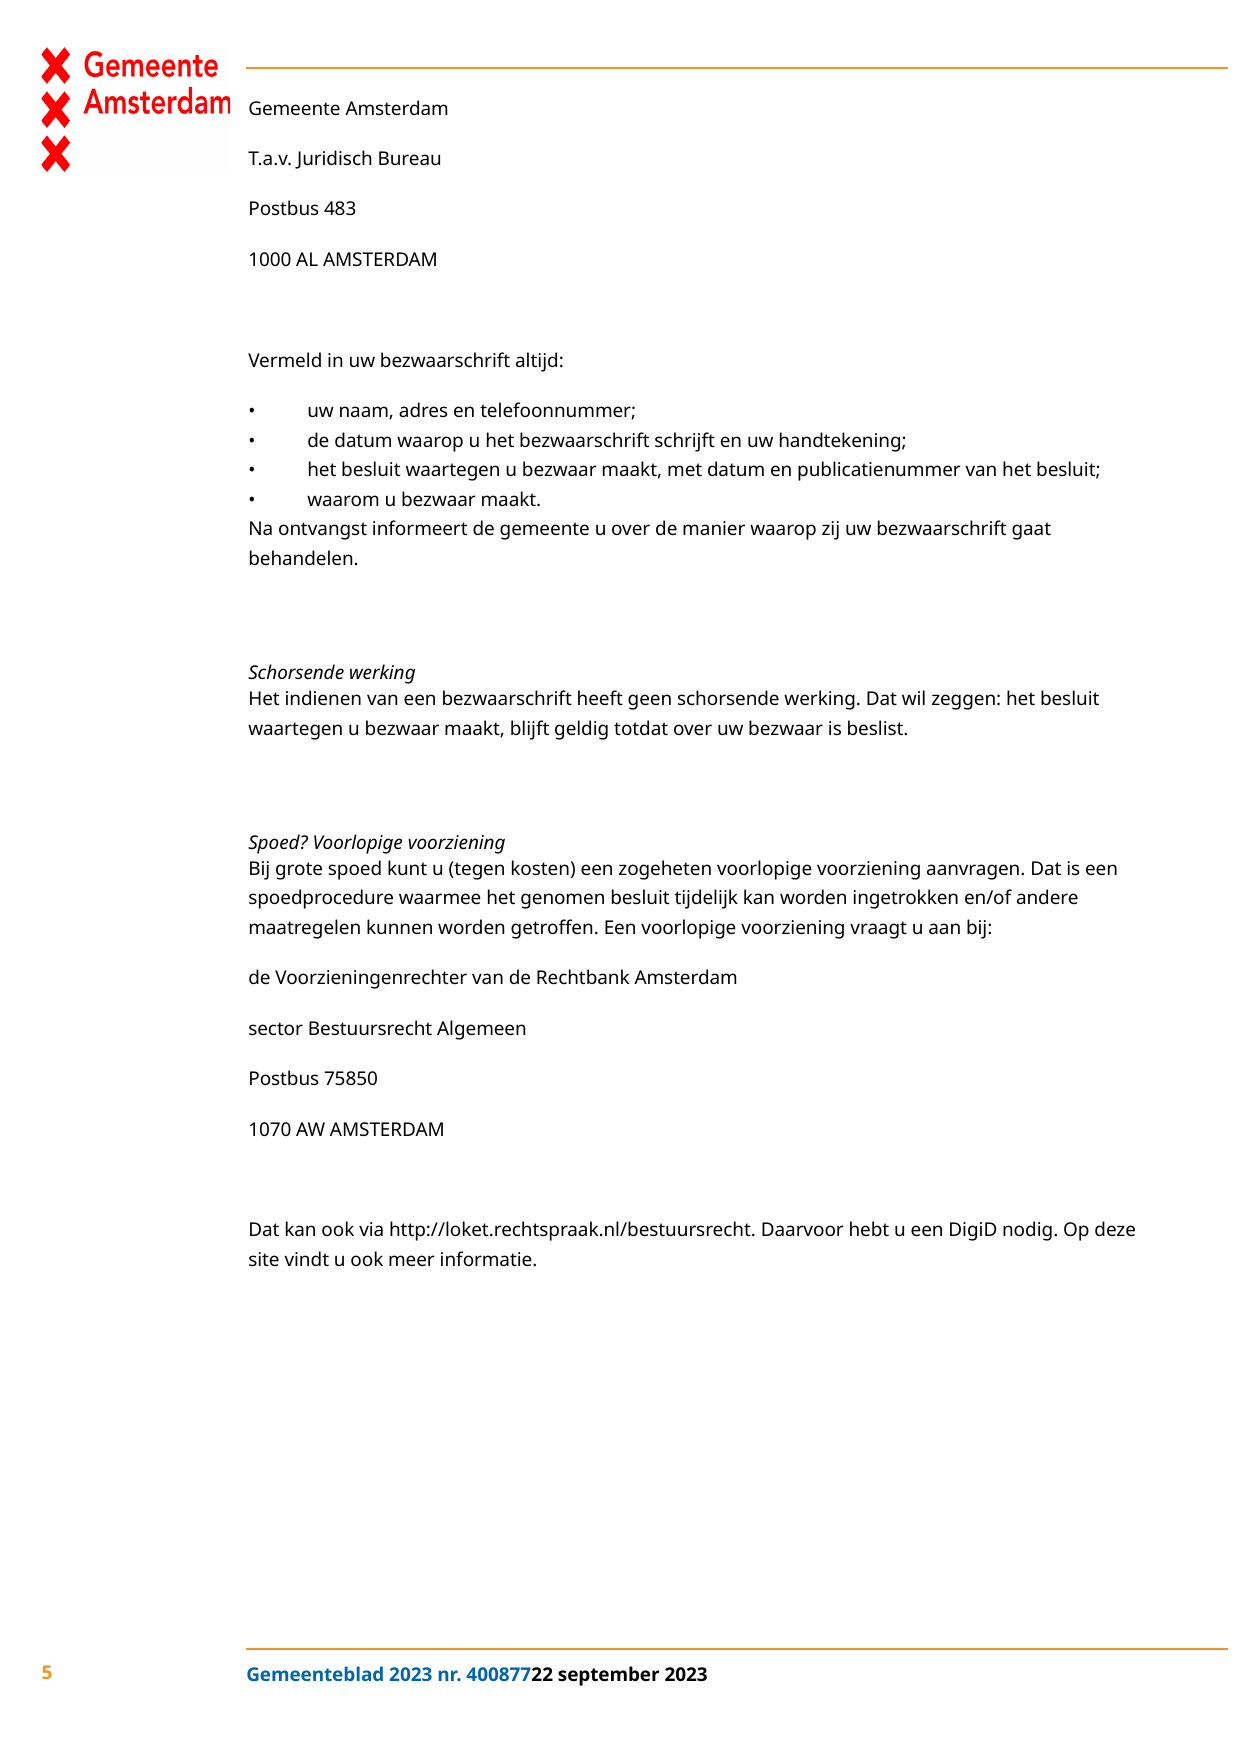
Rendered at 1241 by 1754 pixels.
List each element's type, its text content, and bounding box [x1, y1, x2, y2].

text 1070 AW AMSTERDAM [248, 1116, 1152, 1142]
text Schorsende werking [248, 659, 1152, 685]
text sector Bestuursrecht Algemeen [248, 1015, 1152, 1041]
text Vermeld in uw bezwaarschrift altijd: [248, 347, 1152, 373]
text Gemeente Amsterdam [248, 95, 1152, 121]
text 1000 AL AMSTERDAM [248, 246, 1152, 272]
text Dat kan ook via http://loket.rechtspraak.nl/bestuursrecht. Daarvoor hebt u een DigiD nodig. Op deze site vindt u ook meer informatie. [248, 1217, 1152, 1272]
text Na ontvangst informeert de gemeente u over de manier waarop zij uw bezwaarschrift gaat behandelen. [248, 516, 1152, 571]
text Het indienen van een bezwaarschrift heeft geen schorsende werking. Dat wil zeggen: het besluit waartegen u bezwaar maakt, blijft geldig totdat over uw bezwaar is beslist. [248, 685, 1152, 741]
text Spoed? Voorlopige voorziening [248, 829, 1152, 855]
text Postbus 483 [248, 196, 1152, 221]
text Postbus 75850 [248, 1065, 1152, 1091]
list uw naam, adres en telefoonnummer; [248, 397, 1152, 423]
list de datum waarop u het bezwaarschrift schrijft en uw handtekening; [248, 427, 1152, 453]
list waarom u bezwaar maakt. [248, 486, 1152, 512]
list het besluit waartegen u bezwaar maakt, met datum en publicatienummer van het besluit; [248, 456, 1152, 482]
picture [41, 47, 231, 172]
text Bij grote spoed kunt u (tegen kosten) een zogeheten voorlopige voorziening aanvragen. Dat is een spoedprocedure waarmee het genomen besluit tijdelijk kan worden ingetrokken en/of andere maatregelen kunnen worden getroffen. Een voorlopige voorziening vraagt u aan bij: [248, 855, 1152, 940]
text T.a.v. Juridisch Bureau [248, 145, 1152, 171]
text de Voorzieningenrechter van de Rechtbank Amsterdam [248, 964, 1152, 990]
